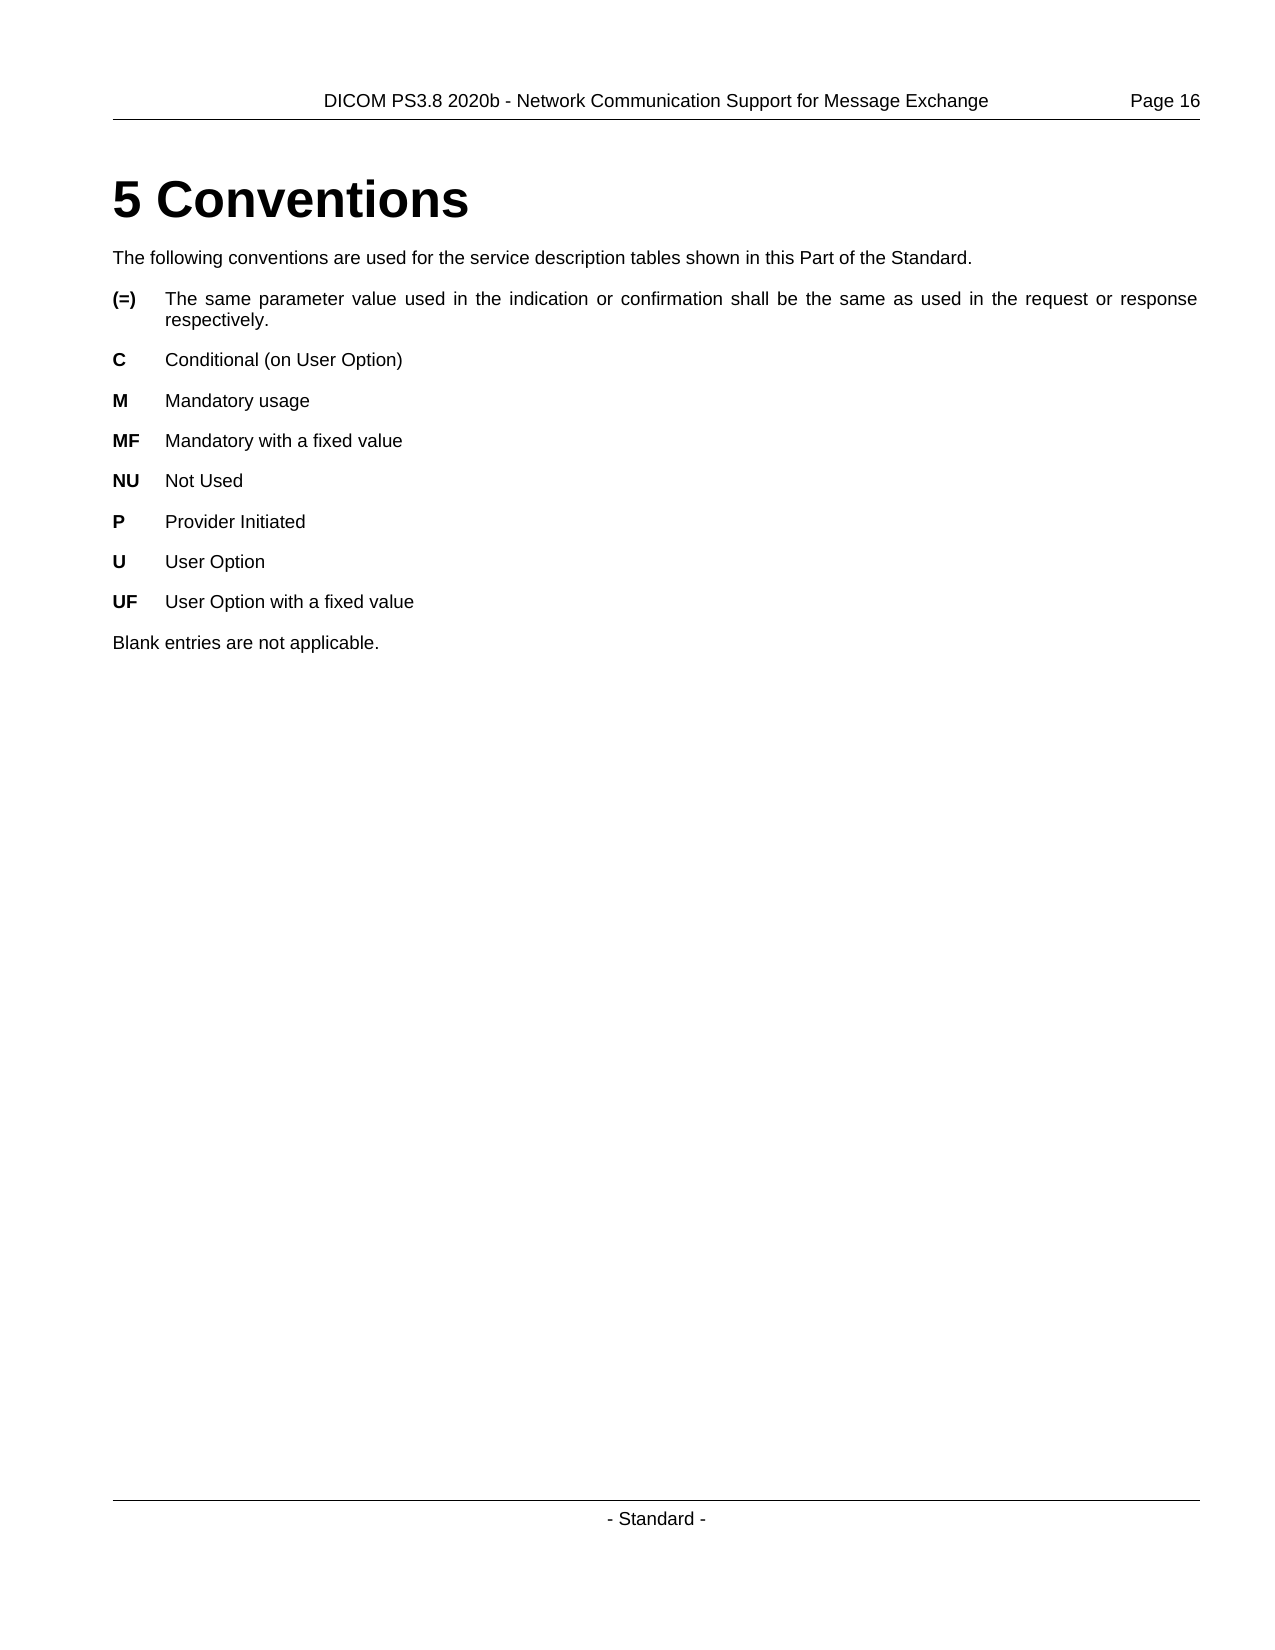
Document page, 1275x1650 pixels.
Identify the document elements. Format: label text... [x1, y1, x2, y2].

text MF Mandatory with a fixed value [112, 430, 1200, 451]
text 5 Conventions [112, 169, 1200, 228]
text P Provider Initiated [112, 511, 1200, 532]
text NU Not Used [112, 470, 1200, 492]
text (=) The same parameter value used in the indication or confirmation shall be the same as used in the request or response respectively. [112, 287, 1200, 331]
text U User Option [112, 551, 1200, 572]
text UF User Option with a fixed value [112, 591, 1200, 613]
text C Conditional (on User Option) [112, 349, 1200, 371]
text M Mandatory usage [112, 389, 1200, 411]
text The following conventions are used for the service description tables shown in this Part of the Standard. [112, 247, 1200, 269]
text Blank entries are not applicable. [112, 631, 1200, 653]
